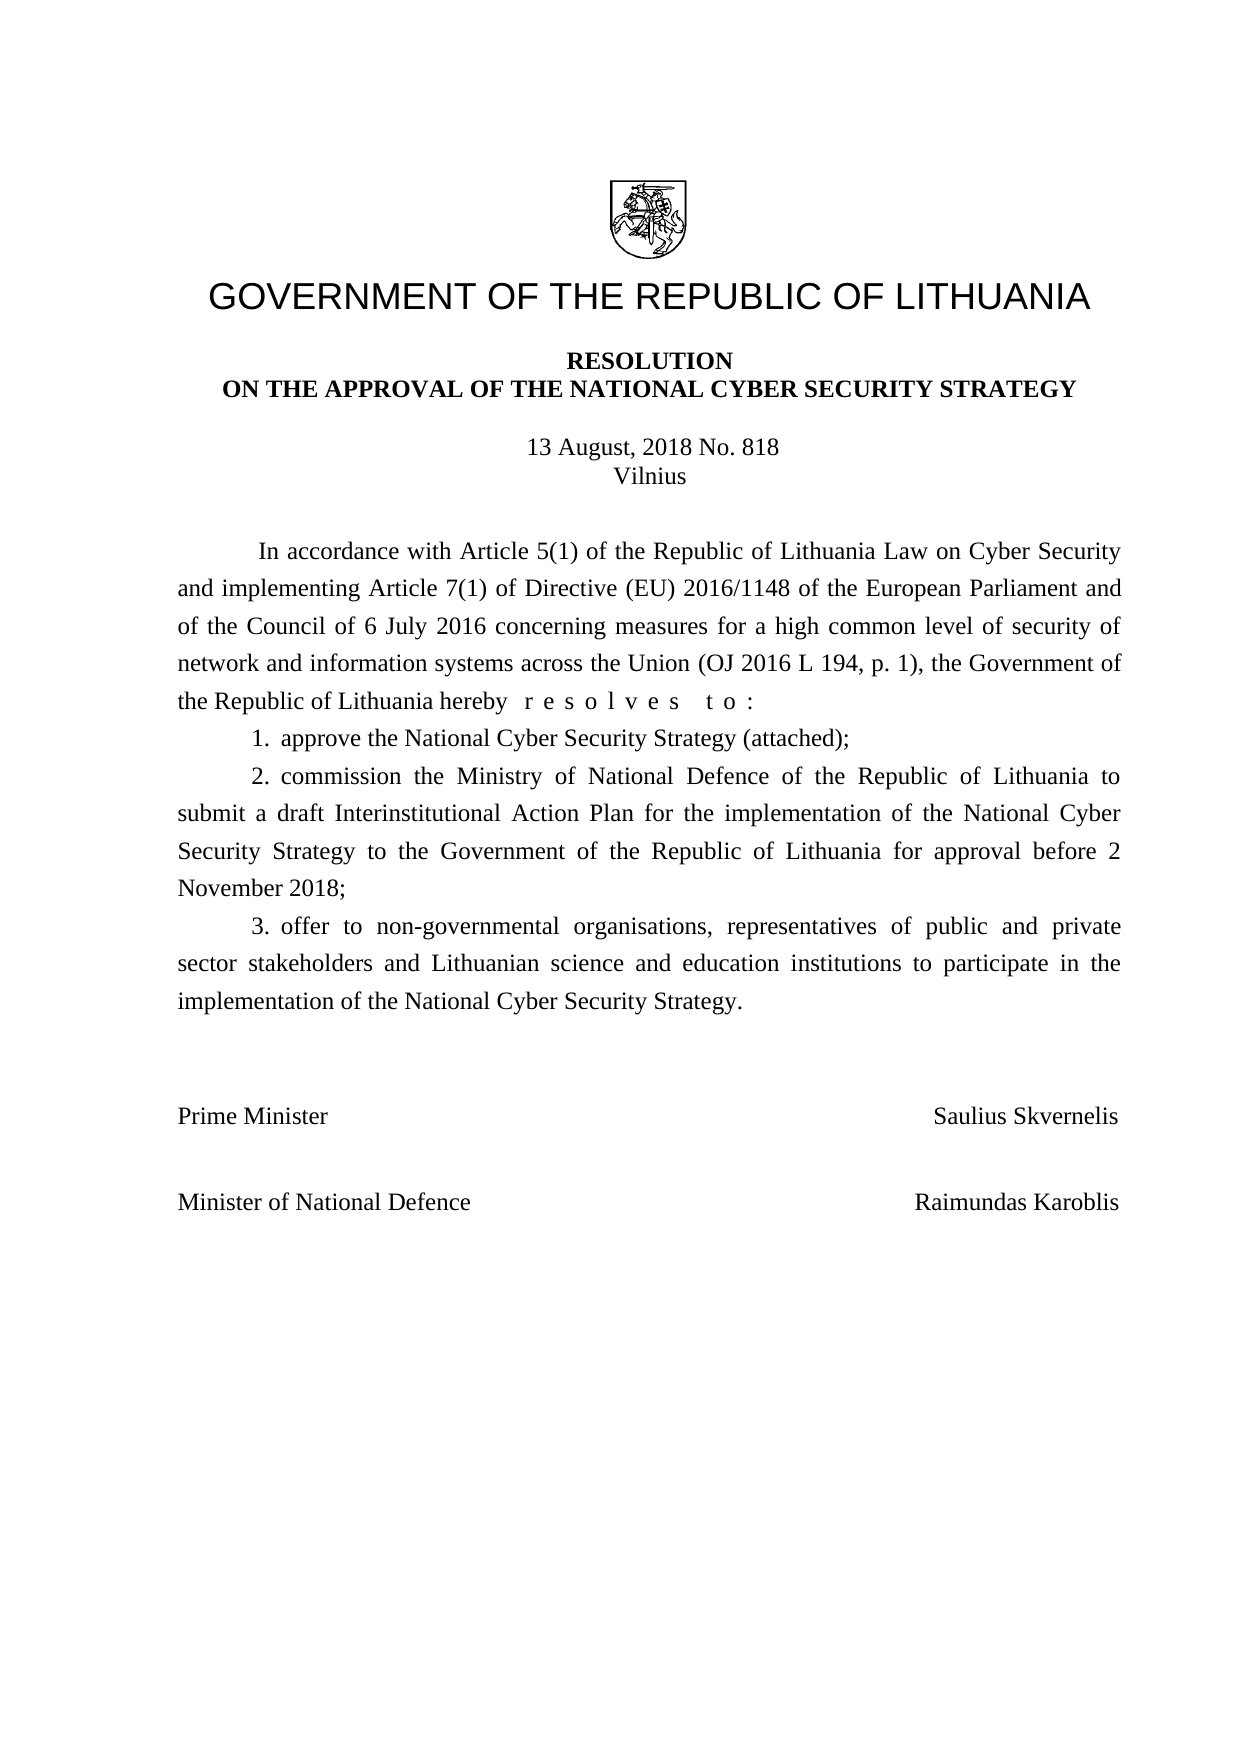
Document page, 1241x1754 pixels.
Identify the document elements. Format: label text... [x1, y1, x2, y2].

text RESOLUTION [177, 346, 1122, 374]
text GOVERNMENT OF THE REPUBLIC OF LITHUANIA [177, 274, 1122, 317]
text 3. offer to non-governmental organisations, representatives of public and private sector stakeholders and Lithuanian science and education institutions to participate in the implementation of the National Cyber Security Strategy. [177, 902, 1122, 1014]
text 13 August, 2018 No. 818 [177, 432, 1122, 461]
text Prime Minister Saulius Skvernelis [177, 1101, 1122, 1129]
text 2. commission the Ministry of National Defence of the Republic of Lithuania to submit a draft Interinstitutional Action Plan for the implementation of the National Cyber Security Strategy to the Government of the Republic of Lithuania for approval before 2 November 2018; [177, 752, 1122, 902]
text Vilnius [177, 461, 1122, 489]
text ON THE APPROVAL OF THE NATIONAL CYBER SECURITY STRATEGY [177, 374, 1122, 403]
text 1. approve the National Cyber Security Strategy (attached); [251, 714, 1122, 752]
text In accordance with Article 5(1) of the Republic of Lithuania Law on Cyber Security and implementing Article 7(1) of Directive (EU) 2016/1148 of the European Parliament and of the Council of 6 July 2016 concerning measures for a high common level of security of network and information systems across the Union (OJ 2016 L 194, p. 1), the Government of the Republic of Lithuania hereby resolves to: [177, 527, 1122, 714]
text Minister of National Defence Raimundas Karoblis [177, 1187, 1122, 1216]
